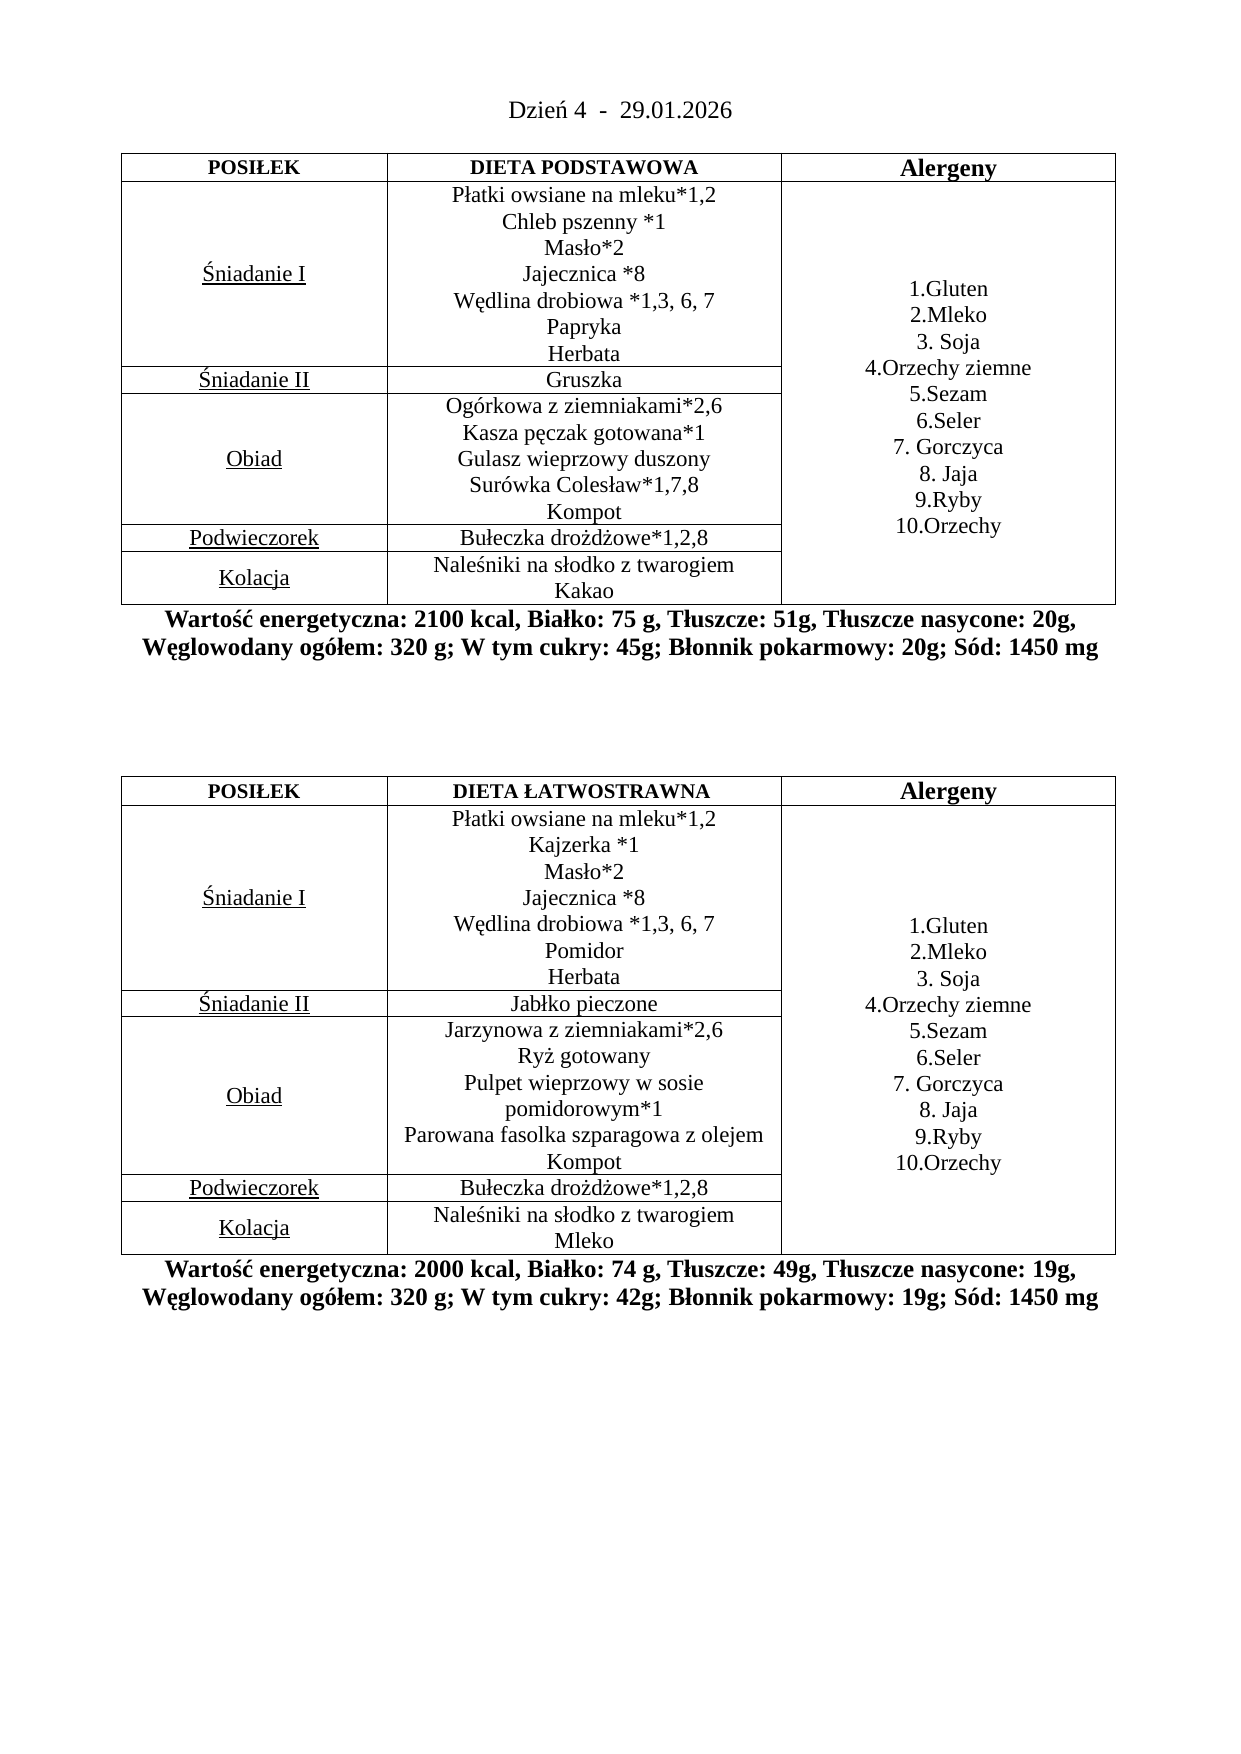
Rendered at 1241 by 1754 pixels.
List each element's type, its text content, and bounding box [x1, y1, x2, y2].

table_cell Śniadanie II [122, 991, 387, 1016]
table_cell Naleśniki na słodko z twarogiem Mleko [388, 1202, 781, 1253]
text Wartość energetyczna: 2100 kcal, Białko: 75 g, Tłuszcze: 51g, Tłuszcze nasycone: 20g, Węglowodany ogółem: 320 g; W tym cukry: 45g; Błonnik pokarmowy: 20g; Sód: 1450 mg [118, 604, 1122, 661]
table_cell Śniadanie II [122, 367, 387, 392]
table_header POSIŁEK [122, 154, 387, 181]
table_cell Śniadanie I [122, 182, 387, 366]
table_cell 1.Gluten 2.Mleko 3. Soja 4.Orzechy ziemne 5.Sezam 6.Seler 7. Gorczyca 8. Jaja 9.Ryby 10.Orzechy [782, 182, 1115, 603]
table_cell Kolacja [122, 1202, 387, 1253]
table_header Alergeny [782, 154, 1115, 181]
table_cell Gruszka [388, 367, 781, 392]
table_cell Obiad [122, 394, 387, 524]
table_cell Jabłko pieczone [388, 991, 781, 1016]
table_cell Ogórkowa z ziemniakami*2,6 Kasza pęczak gotowana*1 Gulasz wieprzowy duszony Surówka Colesław*1,7,8 Kompot [388, 394, 781, 524]
table_header POSIŁEK [122, 777, 387, 805]
table_cell Podwieczorek [122, 1175, 387, 1201]
table_cell Obiad [122, 1017, 387, 1174]
table_cell Bułeczka drożdżowe*1,2,8 [388, 1175, 781, 1201]
table_cell Podwieczorek [122, 525, 387, 551]
table_cell Kolacja [122, 552, 387, 603]
table_cell Śniadanie I [122, 806, 387, 989]
table_cell Płatki owsiane na mleku*1,2 Kajzerka *1 Masło*2 Jajecznica *8 Wędlina drobiowa *1,3, 6, 7 Pomidor Herbata [388, 806, 781, 989]
table_cell 1.Gluten 2.Mleko 3. Soja 4.Orzechy ziemne 5.Sezam 6.Seler 7. Gorczyca 8. Jaja 9.Ryby 10.Orzechy [782, 806, 1115, 1253]
table_header DIETA PODSTAWOWA [388, 154, 781, 181]
table_cell Bułeczka drożdżowe*1,2,8 [388, 525, 781, 551]
table_cell Płatki owsiane na mleku*1,2 Chleb pszenny *1 Masło*2 Jajecznica *8 Wędlina drobiowa *1,3, 6, 7 Papryka Herbata [388, 182, 781, 366]
table_header Alergeny [782, 777, 1115, 805]
table_cell Jarzynowa z ziemniakami*2,6 Ryż gotowany Pulpet wieprzowy w sosie pomidorowym*1 Parowana fasolka szparagowa z olejem Kompot [388, 1017, 781, 1174]
table_header DIETA ŁATWOSTRAWNA [388, 777, 781, 805]
text Dzień 4 - 29.01.2026 [118, 95, 1122, 124]
table_cell Naleśniki na słodko z twarogiem Kakao [388, 552, 781, 603]
text Wartość energetyczna: 2000 kcal, Białko: 74 g, Tłuszcze: 49g, Tłuszcze nasycone: 19g, Węglowodany ogółem: 320 g; W tym cukry: 42g; Błonnik pokarmowy: 19g; Sód: 1450 mg [118, 1254, 1122, 1311]
